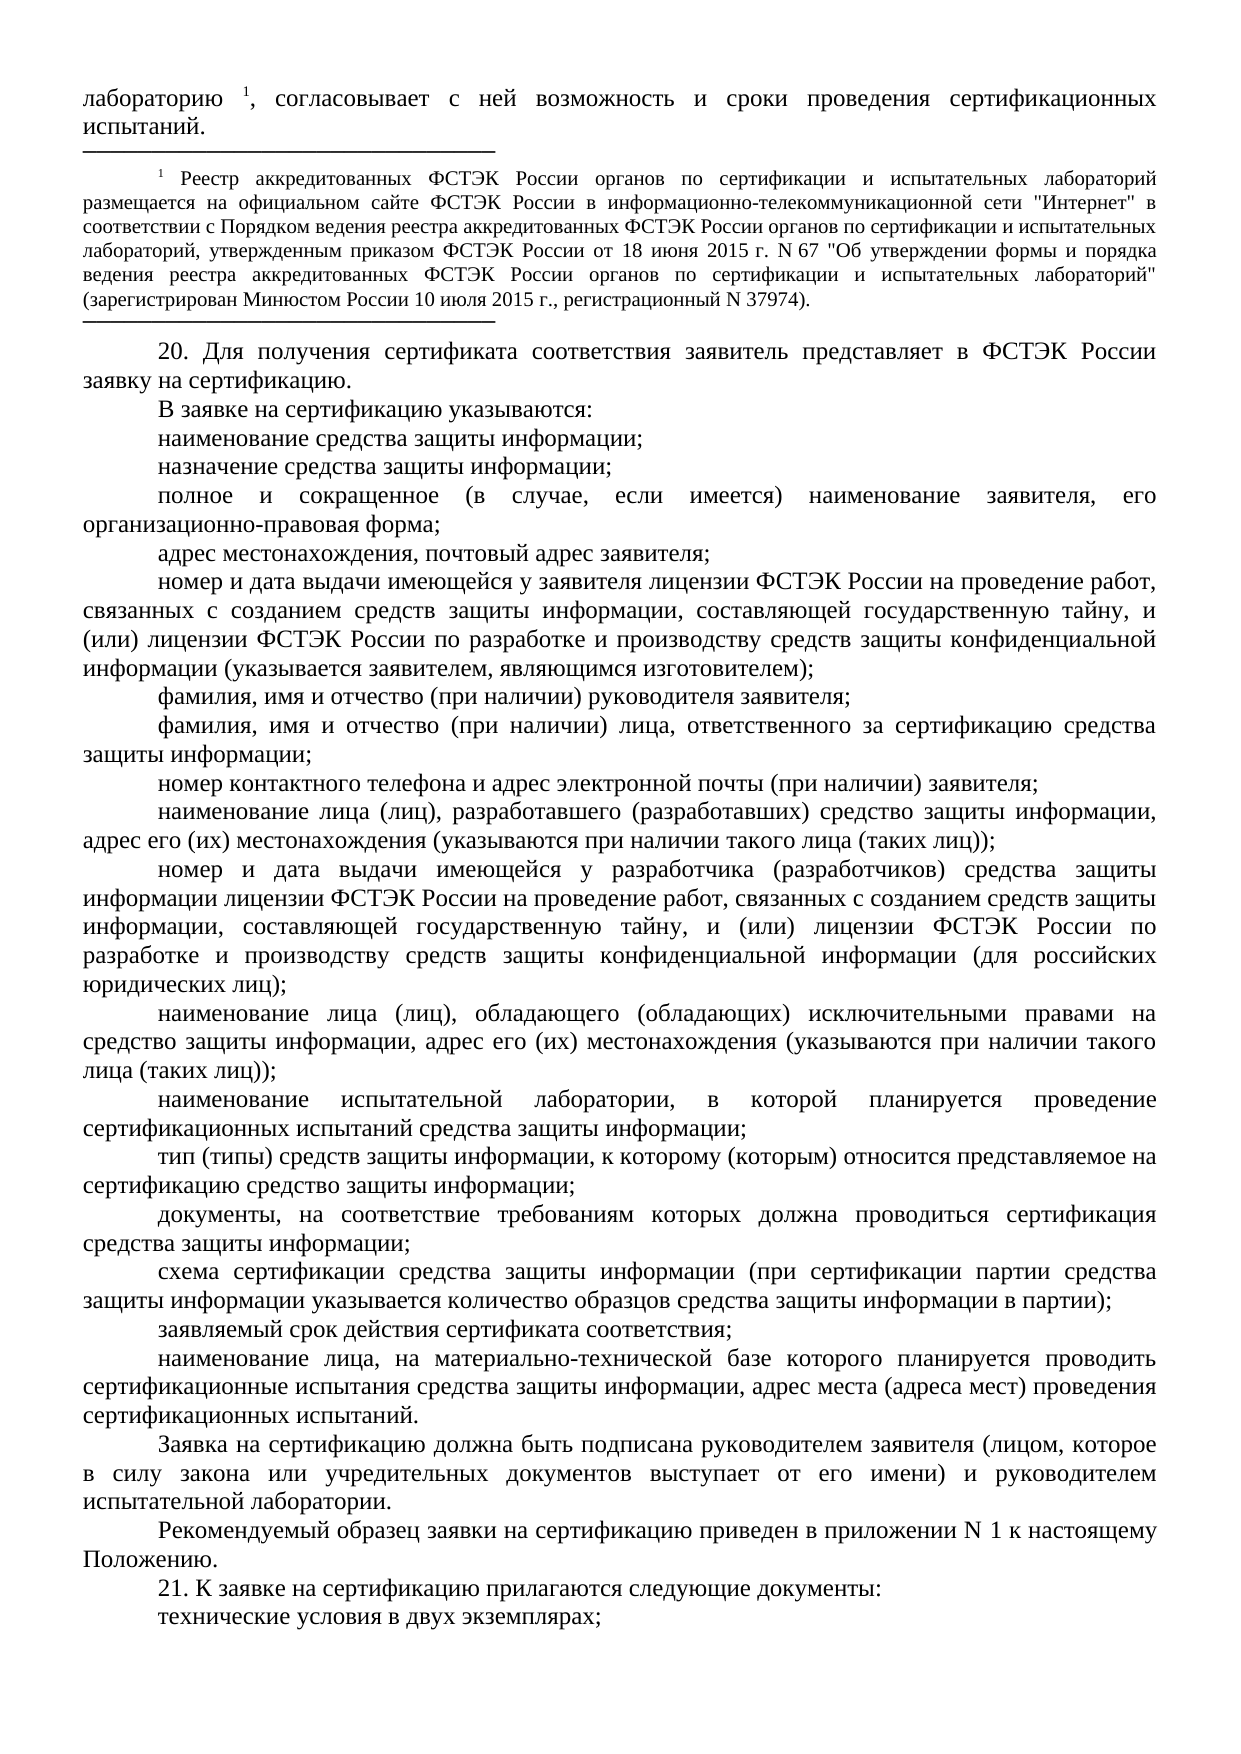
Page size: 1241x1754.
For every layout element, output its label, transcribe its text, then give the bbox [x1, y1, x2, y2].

text фамилия, имя и отчество (при наличии) лица, ответственного за сертификацию средства защиты информации; [83, 710, 1157, 768]
text наименование испытательной лаборатории, в которой планируется проведение сертификационных испытаний средства защиты информации; [83, 1084, 1157, 1141]
text наименование лица (лиц), разработавшего (разработавших) средство защиты информации, адрес его (их) местонахождения (указываются при наличии такого лица (таких лиц)); [83, 796, 1157, 854]
text полное и сокращенное (в случае, если имеется) наименование заявителя, его организационно-правовая форма; [83, 480, 1157, 538]
text Рекомендуемый образец заявки на сертификацию приведен в приложении N 1 к настоящему Положению. [83, 1515, 1157, 1573]
text ────────────────────────────── [83, 140, 1157, 166]
text наименование средства защиты информации; [83, 423, 1157, 451]
text схема сертификации средства защиты информации (при сертификации партии средства защиты информации указывается количество образцов средства защиты информации в партии); [83, 1256, 1157, 1314]
text номер и дата выдачи имеющейся у заявителя лицензии ФСТЭК России на проведение работ, связанных с созданием средств защиты информации, составляющей государственную тайну, и (или) лицензии ФСТЭК России по разработке и производству средств защиты конфиденциальной информации (указывается заявителем, являющимся изготовителем); [83, 566, 1157, 681]
text номер и дата выдачи имеющейся у разработчика (разработчиков) средства защиты информации лицензии ФСТЭК России на проведение работ, связанных с созданием средств защиты информации, составляющей государственную тайну, и (или) лицензии ФСТЭК России по разработке и производству средств защиты конфиденциальной информации (для российских юридических лиц); [83, 854, 1157, 998]
text ────────────────────────────── [83, 311, 1157, 336]
text заявляемый срок действия сертификата соответствия; [83, 1314, 1157, 1343]
text 20. Для получения сертификата соответствия заявитель представляет в ФСТЭК России заявку на сертификацию. [83, 336, 1157, 394]
text фамилия, имя и отчество (при наличии) руководителя заявителя; [83, 681, 1157, 710]
text 21. К заявке на сертификацию прилагаются следующие документы: [83, 1573, 1157, 1601]
text наименование лица, на материально-технической базе которого планируется проводить сертификационные испытания средства защиты информации, адрес места (адреса мест) проведения сертификационных испытаний. [83, 1343, 1157, 1429]
text тип (типы) средств защиты информации, к которому (которым) относится представляемое на сертификацию средство защиты информации; [83, 1141, 1157, 1199]
text адрес местонахождения, почтовый адрес заявителя; [83, 538, 1157, 566]
text Заявка на сертификацию должна быть подписана руководителем заявителя (лицом, которое в силу закона или учредительных документов выступает от его имени) и руководителем испытательной лаборатории. [83, 1429, 1157, 1515]
text лабораторию 1, согласовывает с ней возможность и сроки проведения сертификационных испытаний. [83, 83, 1157, 140]
text технические условия в двух экземплярах; [83, 1601, 1157, 1630]
text 1 Реестр аккредитованных ФСТЭК России органов по сертификации и испытательных лабораторий размещается на официальном сайте ФСТЭК России в информационно-телекоммуникационной сети "Интернет" в соответствии с Порядком ведения реестра аккредитованных ФСТЭК России органов по сертификации и испытательных лабораторий, утвержденным приказом ФСТЭК России от 18 июня 2015 г. N 67 "Об утверждении формы и порядка ведения реестра аккредитованных ФСТЭК России органов по сертификации и испытательных лабораторий" (зарегистрирован Минюстом России 10 июля 2015 г., регистрационный N 37974). [83, 166, 1157, 311]
text наименование лица (лиц), обладающего (обладающих) исключительными правами на средство защиты информации, адрес его (их) местонахождения (указываются при наличии такого лица (таких лиц)); [83, 998, 1157, 1084]
text назначение средства защиты информации; [83, 451, 1157, 480]
text документы, на соответствие требованиям которых должна проводиться сертификация средства защиты информации; [83, 1199, 1157, 1256]
text номер контактного телефона и адрес электронной почты (при наличии) заявителя; [83, 768, 1157, 796]
text В заявке на сертификацию указываются: [83, 394, 1157, 423]
